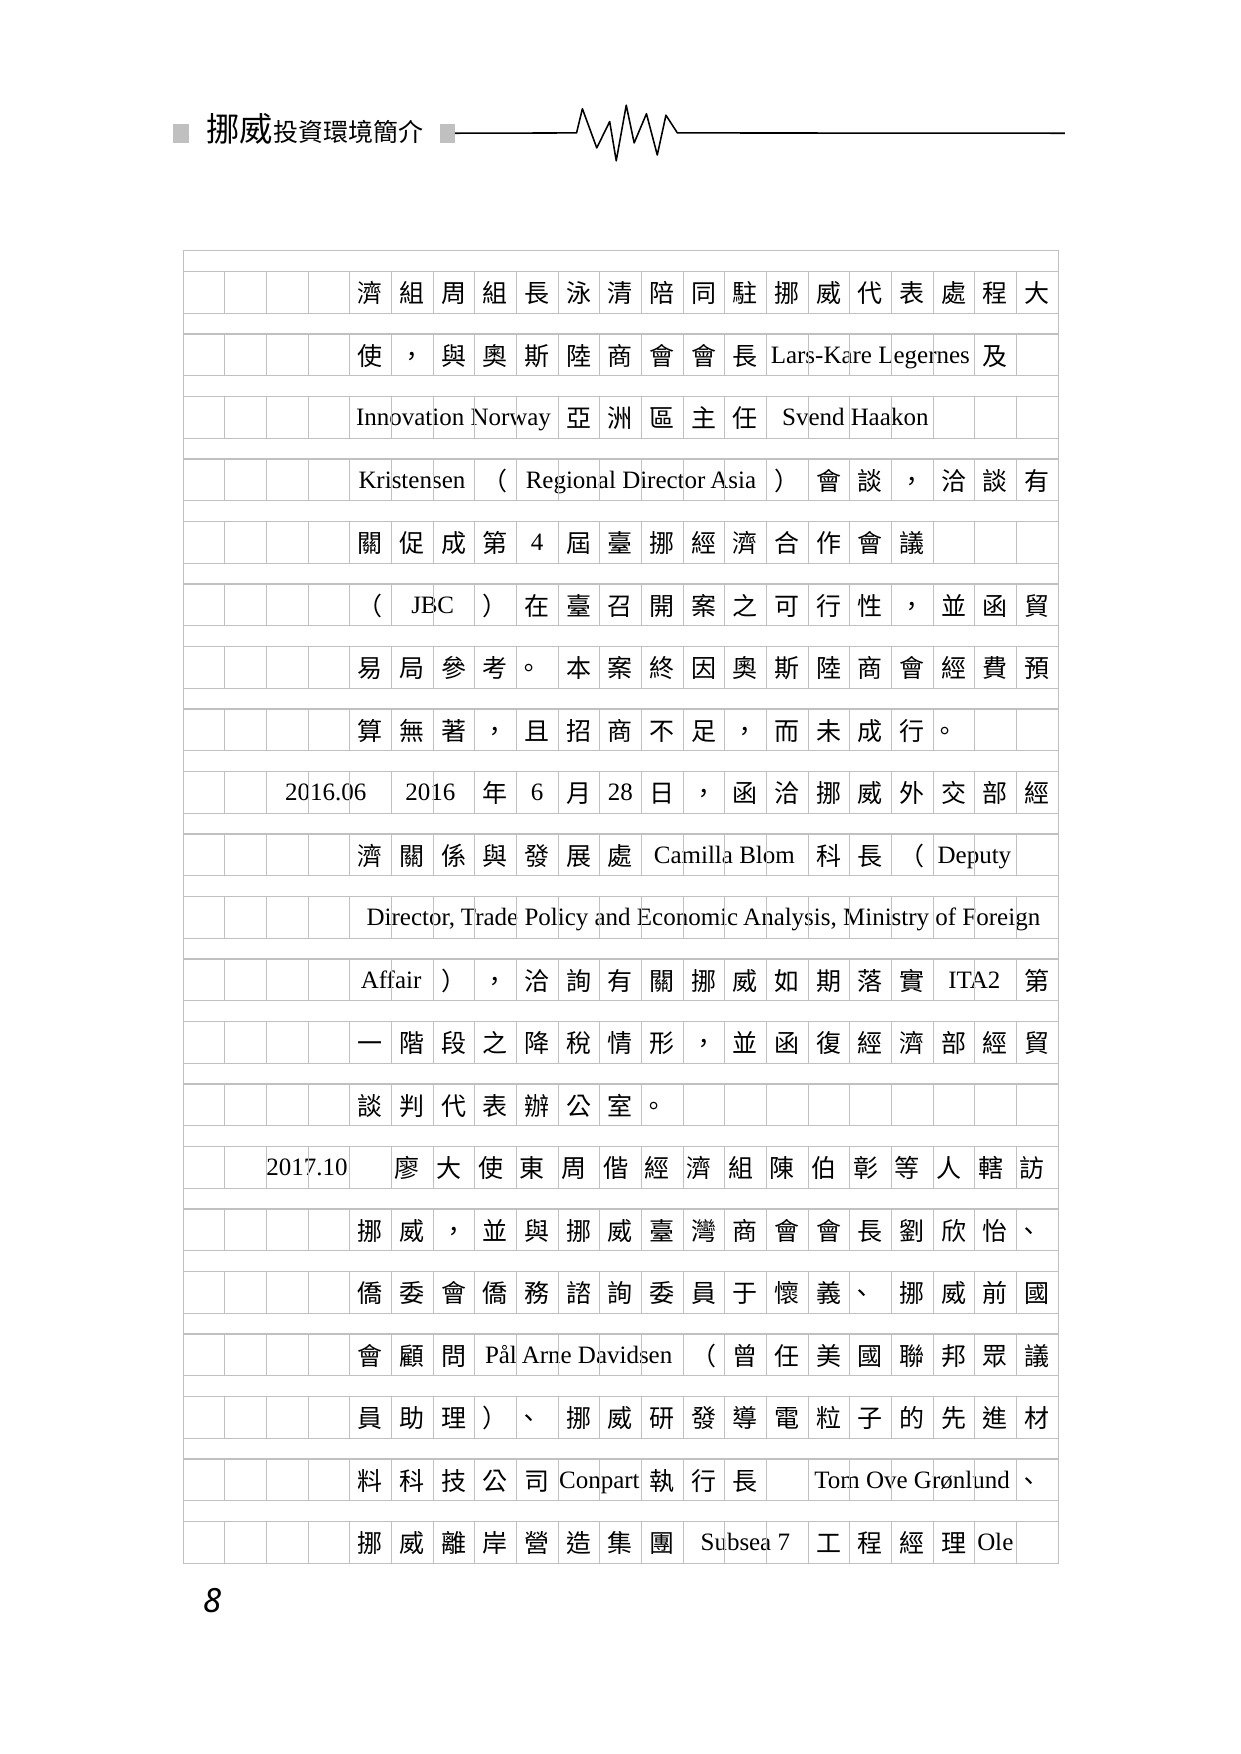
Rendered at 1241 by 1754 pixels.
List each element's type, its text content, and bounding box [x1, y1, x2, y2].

text 2017.10 廖大使東周偕經濟組陳伯彰等人轄訪挪威，並與挪威臺灣商會會長劉欣怡、僑委會僑務諮詢委員于懷義、挪威前國會顧問Pål Arne Davidsen（曾任美國聯邦眾議員助理）、挪威研發導電粒子的先進材料科技公司Conpart執行長 Tom Ove Grønlund、挪威離岸營造集團Subsea 7工程經理Ole Petter Hjelmstad，及Kraabol AS顧問公司技術長Bjørn Kraabøl等人座談，瞭解臺挪可能合作產業方向，並促請赴臺投資。 [232, 1501, 1058, 1521]
text 2016.04 「2016年新北歐貿易訪問團」4月21日至23日在挪威辦理貿易洽談活動，該團團員包括電腦、通訊、汽車、運動、扣件、家電等24家業者。4月22日，經濟組周組長泳清陪同駐挪威代表處程大使，與奧斯陸商會會長Lars-Kare Legernes及Innovation Norway亞洲區主任Svend Haakon Kristensen（Regional Director Asia）會談，洽談有關促成第4屆臺挪經濟合作會議（JBC）在臺召開案之可行性，並函貿易局參考。本案終因奧斯陸商會經費預算無著，且招商不足，而未成行。 [232, 626, 1058, 646]
text 2016.04 「2016年新北歐貿易訪問團」4月21日至23日在挪威辦理貿易洽談活動，該團團員包括電腦、通訊、汽車、運動、扣件、家電等24家業者。4月22日，經濟組周組長泳清陪同駐挪威代表處程大使，與奧斯陸商會會長Lars-Kare Legernes及Innovation Norway亞洲區主任Svend Haakon Kristensen（Regional Director Asia）會談，洽談有關促成第4屆臺挪經濟合作會議（JBC）在臺召開案之可行性，並函貿易局參考。本案終因奧斯陸商會經費預算無著，且招商不足，而未成行。 [232, 439, 1058, 458]
text 2016.06 2016年6月28日，函洽挪威外交部經濟關係與發展處Camilla Blom科長（Deputy Director, Trade Policy and Economic Analysis, Ministry of Foreign Affair），洽詢有關挪威如期落實ITA2第一階段之降稅情形，並函復經濟部經貿談判代表辦公室。 [232, 939, 1058, 958]
text 2016.04 「2016年新北歐貿易訪問團」4月21日至23日在挪威辦理貿易洽談活動，該團團員包括電腦、通訊、汽車、運動、扣件、家電等24家業者。4月22日，經濟組周組長泳清陪同駐挪威代表處程大使，與奧斯陸商會會長Lars-Kare Legernes及Innovation Norway亞洲區主任Svend Haakon Kristensen（Regional Director Asia）會談，洽談有關促成第4屆臺挪經濟合作會議（JBC）在臺召開案之可行性，並函貿易局參考。本案終因奧斯陸商會經費預算無著，且招商不足，而未成行。 [232, 314, 1058, 333]
text 2017.10 廖大使東周偕經濟組陳伯彰等人轄訪挪威，並與挪威臺灣商會會長劉欣怡、僑委會僑務諮詢委員于懷義、挪威前國會顧問Pål Arne Davidsen（曾任美國聯邦眾議員助理）、挪威研發導電粒子的先進材料科技公司Conpart執行長 Tom Ove Grønlund、挪威離岸營造集團Subsea 7工程經理Ole Petter Hjelmstad，及Kraabol AS顧問公司技術長Bjørn Kraabøl等人座談，瞭解臺挪可能合作產業方向，並促請赴臺投資。 [232, 1314, 1058, 1333]
text 2016.06 2016年6月28日，函洽挪威外交部經濟關係與發展處Camilla Blom科長（Deputy Director, Trade Policy and Economic Analysis, Ministry of Foreign Affair），洽詢有關挪威如期落實ITA2第一階段之降稅情形，並函復經濟部經貿談判代表辦公室。 [232, 1064, 1058, 1083]
text 2016.06 2016年6月28日，函洽挪威外交部經濟關係與發展處Camilla Blom科長（Deputy Director, Trade Policy and Economic Analysis, Ministry of Foreign Affair），洽詢有關挪威如期落實ITA2第一階段之降稅情形，並函復經濟部經貿談判代表辦公室。 [232, 814, 1058, 833]
text 2016.06 2016年6月28日，函洽挪威外交部經濟關係與發展處Camilla Blom科長（Deputy Director, Trade Policy and Economic Analysis, Ministry of Foreign Affair），洽詢有關挪威如期落實ITA2第一階段之降稅情形，並函復經濟部經貿談判代表辦公室。 [232, 1001, 1058, 1021]
text 2016.04 「2016年新北歐貿易訪問團」4月21日至23日在挪威辦理貿易洽談活動，該團團員包括電腦、通訊、汽車、運動、扣件、家電等24家業者。4月22日，經濟組周組長泳清陪同駐挪威代表處程大使，與奧斯陸商會會長Lars-Kare Legernes及Innovation Norway亞洲區主任Svend Haakon Kristensen（Regional Director Asia）會談，洽談有關促成第4屆臺挪經濟合作會議（JBC）在臺召開案之可行性，並函貿易局參考。本案終因奧斯陸商會經費預算無著，且招商不足，而未成行。 [232, 501, 1058, 521]
text 2016.06 2016年6月28日，函洽挪威外交部經濟關係與發展處Camilla Blom科長（Deputy Director, Trade Policy and Economic Analysis, Ministry of Foreign Affair），洽詢有關挪威如期落實ITA2第一階段之降稅情形，並函復經濟部經貿談判代表辦公室。 [232, 751, 1058, 771]
text 2016.04 「2016年新北歐貿易訪問團」4月21日至23日在挪威辦理貿易洽談活動，該團團員包括電腦、通訊、汽車、運動、扣件、家電等24家業者。4月22日，經濟組周組長泳清陪同駐挪威代表處程大使，與奧斯陸商會會長Lars-Kare Legernes及Innovation Norway亞洲區主任Svend Haakon Kristensen（Regional Director Asia）會談，洽談有關促成第4屆臺挪經濟合作會議（JBC）在臺召開案之可行性，並函貿易局參考。本案終因奧斯陸商會經費預算無著，且招商不足，而未成行。 [232, 689, 1058, 708]
text 2017.10 廖大使東周偕經濟組陳伯彰等人轄訪挪威，並與挪威臺灣商會會長劉欣怡、僑委會僑務諮詢委員于懷義、挪威前國會顧問Pål Arne Davidsen（曾任美國聯邦眾議員助理）、挪威研發導電粒子的先進材料科技公司Conpart執行長 Tom Ove Grønlund、挪威離岸營造集團Subsea 7工程經理Ole Petter Hjelmstad，及Kraabol AS顧問公司技術長Bjørn Kraabøl等人座談，瞭解臺挪可能合作產業方向，並促請赴臺投資。 [232, 1251, 1058, 1271]
text 2016.04 「2016年新北歐貿易訪問團」4月21日至23日在挪威辦理貿易洽談活動，該團團員包括電腦、通訊、汽車、運動、扣件、家電等24家業者。4月22日，經濟組周組長泳清陪同駐挪威代表處程大使，與奧斯陸商會會長Lars-Kare Legernes及Innovation Norway亞洲區主任Svend Haakon Kristensen（Regional Director Asia）會談，洽談有關促成第4屆臺挪經濟合作會議（JBC）在臺召開案之可行性，並函貿易局參考。本案終因奧斯陸商會經費預算無著，且招商不足，而未成行。 [232, 564, 1058, 583]
text 2017.10 廖大使東周偕經濟組陳伯彰等人轄訪挪威，並與挪威臺灣商會會長劉欣怡、僑委會僑務諮詢委員于懷義、挪威前國會顧問Pål Arne Davidsen（曾任美國聯邦眾議員助理）、挪威研發導電粒子的先進材料科技公司Conpart執行長 Tom Ove Grønlund、挪威離岸營造集團Subsea 7工程經理Ole Petter Hjelmstad，及Kraabol AS顧問公司技術長Bjørn Kraabøl等人座談，瞭解臺挪可能合作產業方向，並促請赴臺投資。 [232, 1376, 1058, 1396]
text 2016.04 「2016年新北歐貿易訪問團」4月21日至23日在挪威辦理貿易洽談活動，該團團員包括電腦、通訊、汽車、運動、扣件、家電等24家業者。4月22日，經濟組周組長泳清陪同駐挪威代表處程大使，與奧斯陸商會會長Lars-Kare Legernes及Innovation Norway亞洲區主任Svend Haakon Kristensen（Regional Director Asia）會談，洽談有關促成第4屆臺挪經濟合作會議（JBC）在臺召開案之可行性，並函貿易局參考。本案終因奧斯陸商會經費預算無著，且招商不足，而未成行。 [232, 251, 1058, 271]
text 2017.10 廖大使東周偕經濟組陳伯彰等人轄訪挪威，並與挪威臺灣商會會長劉欣怡、僑委會僑務諮詢委員于懷義、挪威前國會顧問Pål Arne Davidsen（曾任美國聯邦眾議員助理）、挪威研發導電粒子的先進材料科技公司Conpart執行長 Tom Ove Grønlund、挪威離岸營造集團Subsea 7工程經理Ole Petter Hjelmstad，及Kraabol AS顧問公司技術長Bjørn Kraabøl等人座談，瞭解臺挪可能合作產業方向，並促請赴臺投資。 [232, 1189, 1058, 1208]
text 2017.10 廖大使東周偕經濟組陳伯彰等人轄訪挪威，並與挪威臺灣商會會長劉欣怡、僑委會僑務諮詢委員于懷義、挪威前國會顧問Pål Arne Davidsen（曾任美國聯邦眾議員助理）、挪威研發導電粒子的先進材料科技公司Conpart執行長 Tom Ove Grønlund、挪威離岸營造集團Subsea 7工程經理Ole Petter Hjelmstad，及Kraabol AS顧問公司技術長Bjørn Kraabøl等人座談，瞭解臺挪可能合作產業方向，並促請赴臺投資。 [232, 1439, 1058, 1458]
text 2016.06 2016年6月28日，函洽挪威外交部經濟關係與發展處Camilla Blom科長（Deputy Director, Trade Policy and Economic Analysis, Ministry of Foreign Affair），洽詢有關挪威如期落實ITA2第一階段之降稅情形，並函復經濟部經貿談判代表辦公室。 [232, 876, 1058, 896]
text 2016.04 「2016年新北歐貿易訪問團」4月21日至23日在挪威辦理貿易洽談活動，該團團員包括電腦、通訊、汽車、運動、扣件、家電等24家業者。4月22日，經濟組周組長泳清陪同駐挪威代表處程大使，與奧斯陸商會會長Lars-Kare Legernes及Innovation Norway亞洲區主任Svend Haakon Kristensen（Regional Director Asia）會談，洽談有關促成第4屆臺挪經濟合作會議（JBC）在臺召開案之可行性，並函貿易局參考。本案終因奧斯陸商會經費預算無著，且招商不足，而未成行。 [232, 376, 1058, 396]
text 2017.10 廖大使東周偕經濟組陳伯彰等人轄訪挪威，並與挪威臺灣商會會長劉欣怡、僑委會僑務諮詢委員于懷義、挪威前國會顧問Pål Arne Davidsen（曾任美國聯邦眾議員助理）、挪威研發導電粒子的先進材料科技公司Conpart執行長 Tom Ove Grønlund、挪威離岸營造集團Subsea 7工程經理Ole Petter Hjelmstad，及Kraabol AS顧問公司技術長Bjørn Kraabøl等人座談，瞭解臺挪可能合作產業方向，並促請赴臺投資。 [232, 1126, 1058, 1146]
